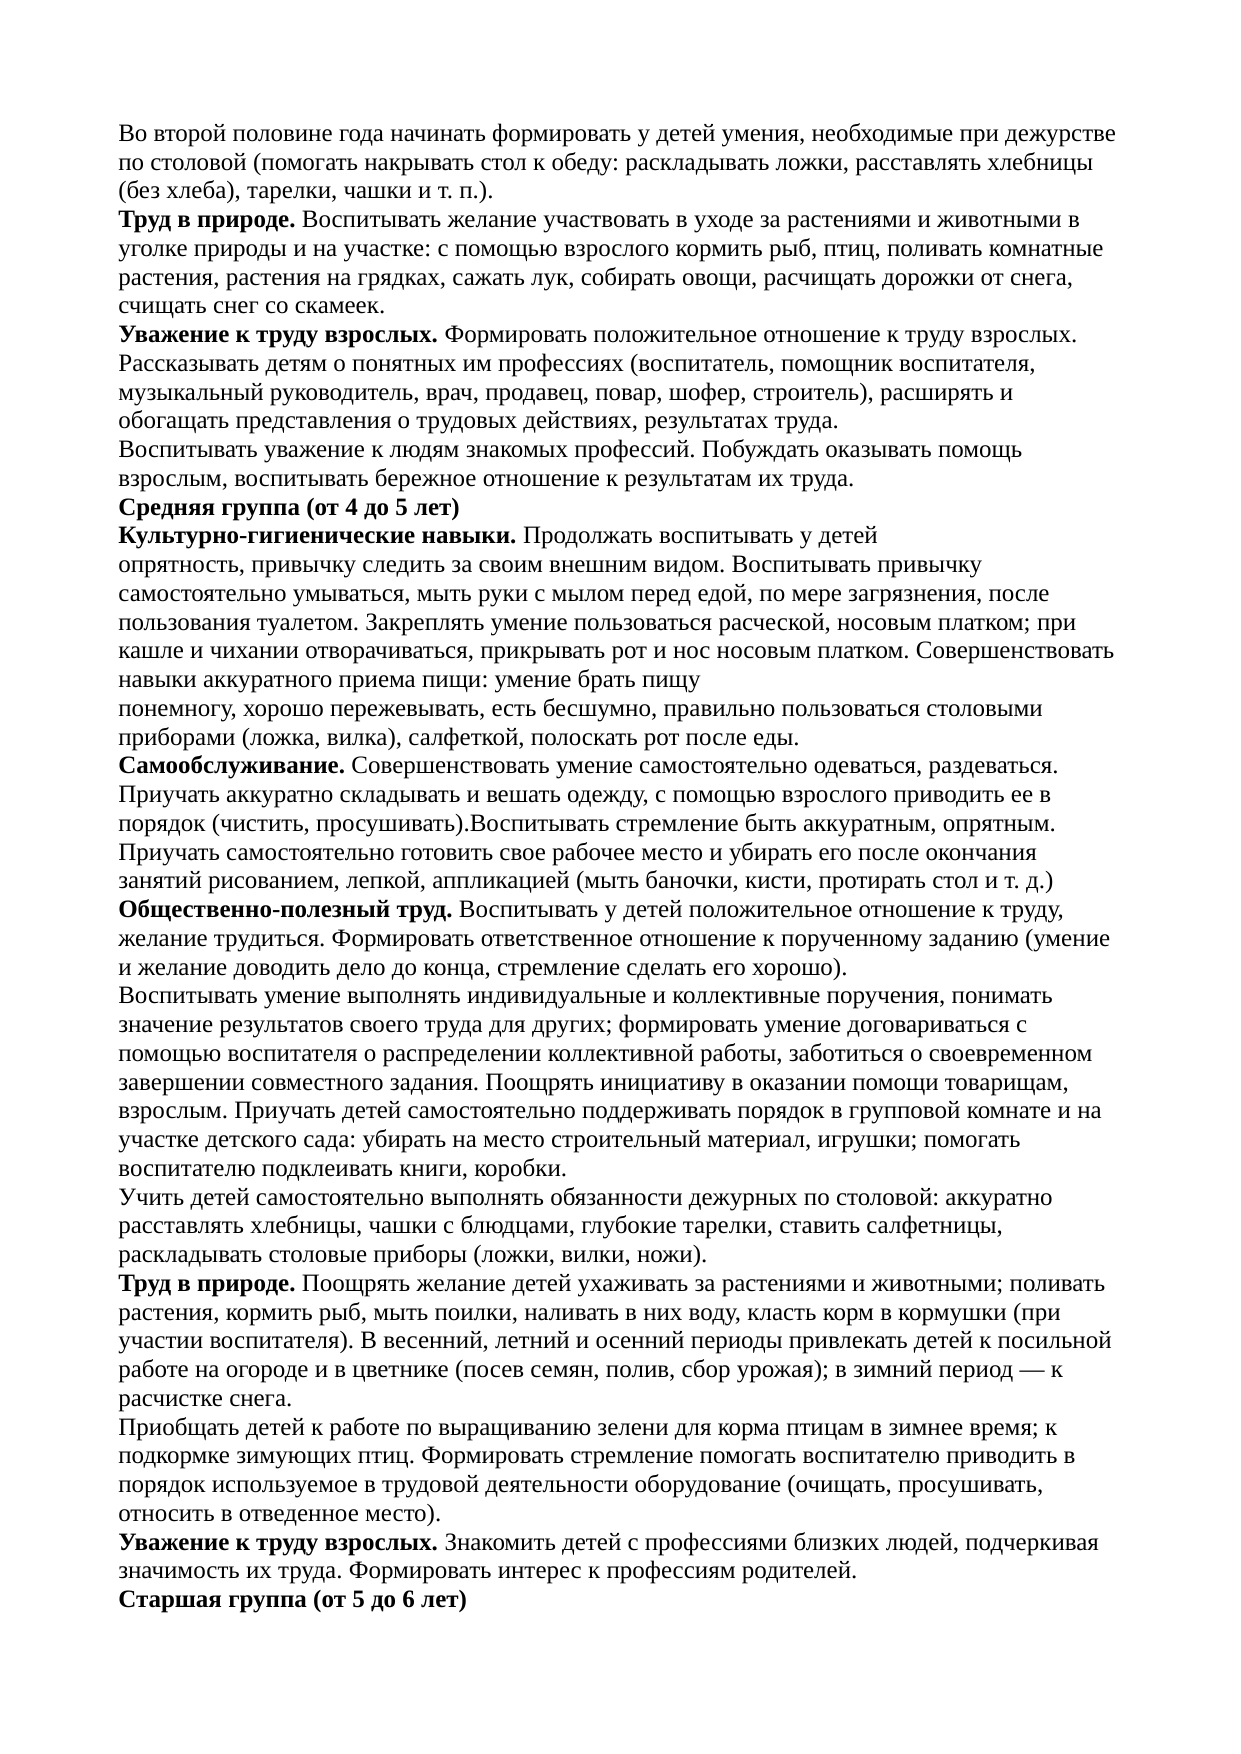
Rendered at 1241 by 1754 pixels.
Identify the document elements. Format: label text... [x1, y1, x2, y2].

text Уважение к труду взрослых. Формировать положительное отношение к труду взрослых. Рассказывать детям о понятных им профессиях (воспитатель, помощник воспитателя, музыкальный руководитель, врач, продавец, повар, шофер, строитель), расширять и обогащать представления о трудовых действиях, результатах труда. [118, 319, 1122, 434]
text понемногу, хорошо пережевывать, есть бесшумно, правильно пользоваться столовыми приборами (ложка, вилка), салфеткой, полоскать рот после еды. [118, 693, 1122, 751]
text Воспитывать умение выполнять индивидуальные и коллективные поручения, понимать значение результатов своего труда для других; формировать умение договариваться с помощью воспитателя о распределении коллективной работы, заботиться о своевременном завершении совместного задания. Поощрять инициативу в оказании помощи товарищам, взрослым. Приучать детей самостоятельно поддерживать порядок в групповой комнате и на участке детского сада: убирать на место строительный материал, игрушки; помогать воспитателю подклеивать книги, коробки. [118, 981, 1122, 1182]
text опрятность, привычку следить за своим внешним видом. Воспитывать привычку самостоятельно умываться, мыть руки с мылом перед едой, по мере загрязнения, после пользования туалетом. Закреплять умение пользоваться расческой, носовым платком; при кашле и чихании отворачиваться, прикрывать рот и нос носовым платком. Совершенствовать навыки аккуратного приема пищи: умение брать пищу [118, 549, 1122, 693]
text Учить детей самостоятельно выполнять обязанности дежурных по столовой: аккуратно расставлять хлебницы, чашки с блюдцами, глубокие тарелки, ставить салфетницы, раскладывать столовые приборы (ложки, вилки, ножи). [118, 1182, 1122, 1268]
text Средняя группа (от 4 до 5 лет) [118, 492, 1122, 521]
text Уважение к труду взрослых. Знакомить детей с профессиями близких людей, подчеркивая значимость их труда. Формировать интерес к профессиям родителей. [118, 1527, 1122, 1584]
text Воспитывать уважение к людям знакомых профессий. Побуждать оказывать помощь взрослым, воспитывать бережное отношение к результатам их труда. [118, 434, 1122, 492]
text Старшая группа (от 5 до 6 лет) [118, 1584, 1122, 1613]
text Во второй половине года начинать формировать у детей умения, необходимые при дежурстве по столовой (помогать накрывать стол к обеду: раскладывать ложки, расставлять хлебницы (без хлеба), тарелки, чашки и т. п.). [118, 118, 1122, 204]
text Общественно-полезный труд. Воспитывать у детей положительное отношение к труду, желание трудиться. Формировать ответственное отношение к порученному заданию (умение и желание доводить дело до конца, стремление сделать его хорошо). [118, 894, 1122, 981]
text Труд в природе. Воспитывать желание участвовать в уходе за растениями и животными в уголке природы и на участке: с помощью взрослого кормить рыб, птиц, поливать комнатные растения, растения на грядках, сажать лук, собирать овощи, расчищать дорожки от снега, счищать снег со скамеек. [118, 204, 1122, 319]
text Труд в природе. Поощрять желание детей ухаживать за растениями и животными; поливать растения, кормить рыб, мыть поилки, наливать в них воду, класть корм в кормушки (при участии воспитателя). В весенний, летний и осенний периоды привлекать детей к посильной работе на огороде и в цветнике (посев семян, полив, сбор урожая); в зимний период — к расчистке снега. [118, 1268, 1122, 1412]
text Приобщать детей к работе по выращиванию зелени для корма птицам в зимнее время; к подкормке зимующих птиц. Формировать стремление помогать воспитателю приводить в порядок используемое в трудовой деятельности оборудование (очищать, просушивать, относить в отведенное место). [118, 1412, 1122, 1527]
text Самообслуживание. Совершенствовать умение самостоятельно одеваться, раздеваться. Приучать аккуратно складывать и вешать одежду, с помощью взрослого приводить ее в порядок (чистить, просушивать).Воспитывать стремление быть аккуратным, опрятным. Приучать самостоятельно готовить свое рабочее место и убирать его после окончания занятий рисованием, лепкой, аппликацией (мыть баночки, кисти, протирать стол и т. д.) [118, 751, 1122, 894]
text Культурно-гигиенические навыки. Продолжать воспитывать у детей [118, 521, 1122, 549]
